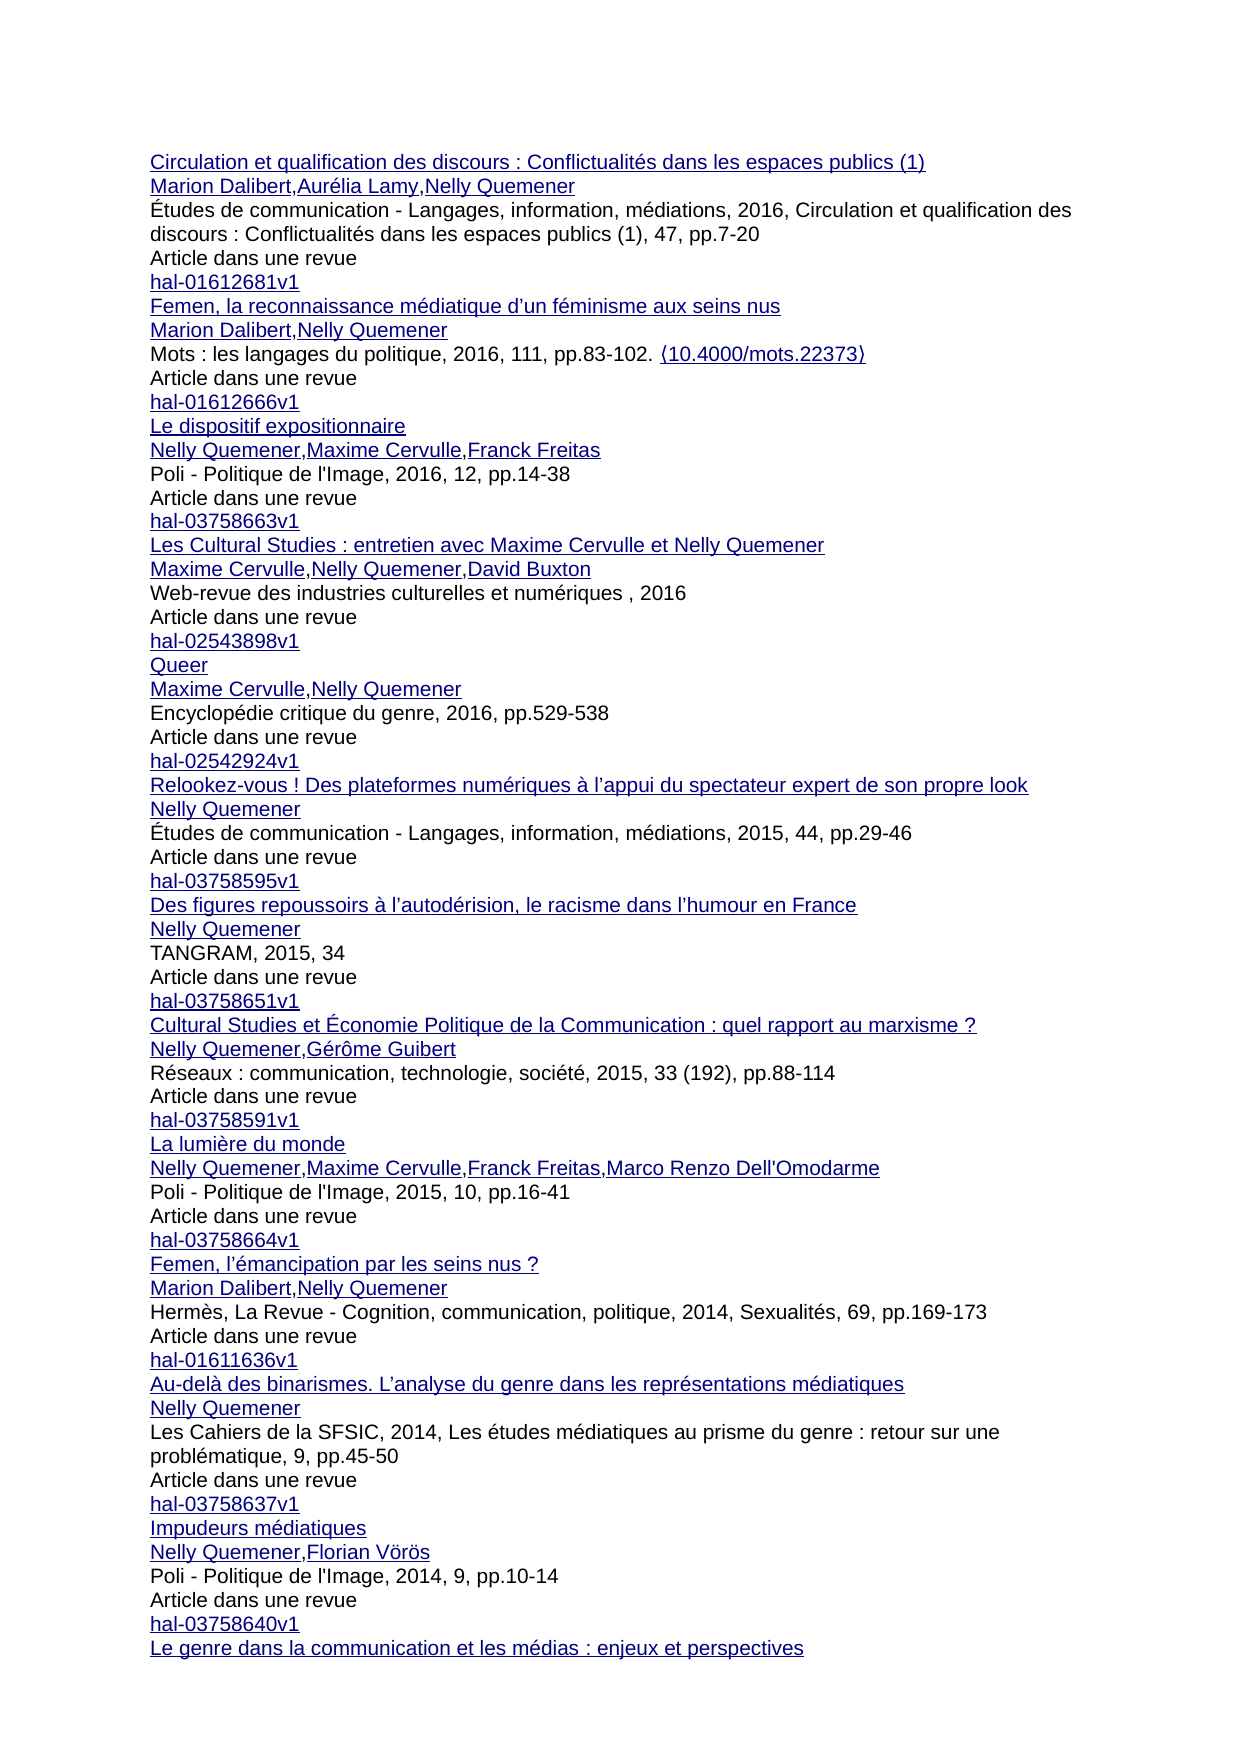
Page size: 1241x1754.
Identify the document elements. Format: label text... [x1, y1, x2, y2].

table_cell Le genre dans la communication et les médias : enjeux et perspectives [150, 1635, 1090, 1659]
table_cell Circulation et qualification des discours : Conflictualités dans les espaces publics (1) Marion Dalibert,Aurélia Lamy,Nelly Quemener Études de communication - Langages, information, médiations, 2016, Circulation et qualification des discours : Conflictualités dans les espaces publics (1), 47, pp.7-20 Article dans une revue hal-01612681v1 [150, 150, 1090, 294]
table_cell Impudeurs médiatiques Nelly Quemener,Florian Vörös Poli - Politique de l'Image, 2014, 9, pp.10-14 Article dans une revue hal-03758640v1 [150, 1516, 1090, 1635]
table_cell Femen, la reconnaissance médiatique d’un féminisme aux seins nus Marion Dalibert,Nelly Quemener Mots : les langages du politique, 2016, 111, pp.83-102. ⟨10.4000/mots.22373⟩ Article dans une revue hal-01612666v1 [150, 294, 1090, 413]
table_cell Cultural Studies et Économie Politique de la Communication : quel rapport au marxisme ? Nelly Quemener,Gérôme Guibert Réseaux : communication, technologie, société, 2015, 33 (192), pp.88-114 Article dans une revue hal-03758591v1 [150, 1013, 1090, 1132]
table_cell Femen, l’émancipation par les seins nus ? Marion Dalibert,Nelly Quemener Hermès, La Revue - Cognition, communication, politique, 2014, Sexualités, 69, pp.169-173 Article dans une revue hal-01611636v1 [150, 1252, 1090, 1372]
table_cell Relookez-vous ! Des plateformes numériques à l’appui du spectateur expert de son propre look Nelly Quemener Études de communication - Langages, information, médiations, 2015, 44, pp.29-46 Article dans une revue hal-03758595v1 [150, 773, 1090, 893]
table_cell Le dispositif expositionnaire Nelly Quemener,Maxime Cervulle,Franck Freitas Poli - Politique de l'Image, 2016, 12, pp.14-38 Article dans une revue hal-03758663v1 [150, 414, 1090, 533]
table_cell Les Cultural Studies : entretien avec Maxime Cervulle et Nelly Quemener Maxime Cervulle,Nelly Quemener,David Buxton Web-revue des industries culturelles et numériques , 2016 Article dans une revue hal-02543898v1 [150, 533, 1090, 653]
table_cell Au-delà des binarismes. L’analyse du genre dans les représentations médiatiques Nelly Quemener Les Cahiers de la SFSIC, 2014, Les études médiatiques au prisme du genre : retour sur une problématique, 9, pp.45-50 Article dans une revue hal-03758637v1 [150, 1372, 1090, 1516]
table_cell Queer Maxime Cervulle,Nelly Quemener Encyclopédie critique du genre, 2016, pp.529-538 Article dans une revue hal-02542924v1 [150, 653, 1090, 773]
table_cell La lumière du monde Nelly Quemener,Maxime Cervulle,Franck Freitas,Marco Renzo Dell'Omodarme Poli - Politique de l'Image, 2015, 10, pp.16-41 Article dans une revue hal-03758664v1 [150, 1132, 1090, 1252]
table_cell Des figures repoussoirs à l’autodérision, le racisme dans l’humour en France Nelly Quemener TANGRAM, 2015, 34 Article dans une revue hal-03758651v1 [150, 893, 1090, 1012]
